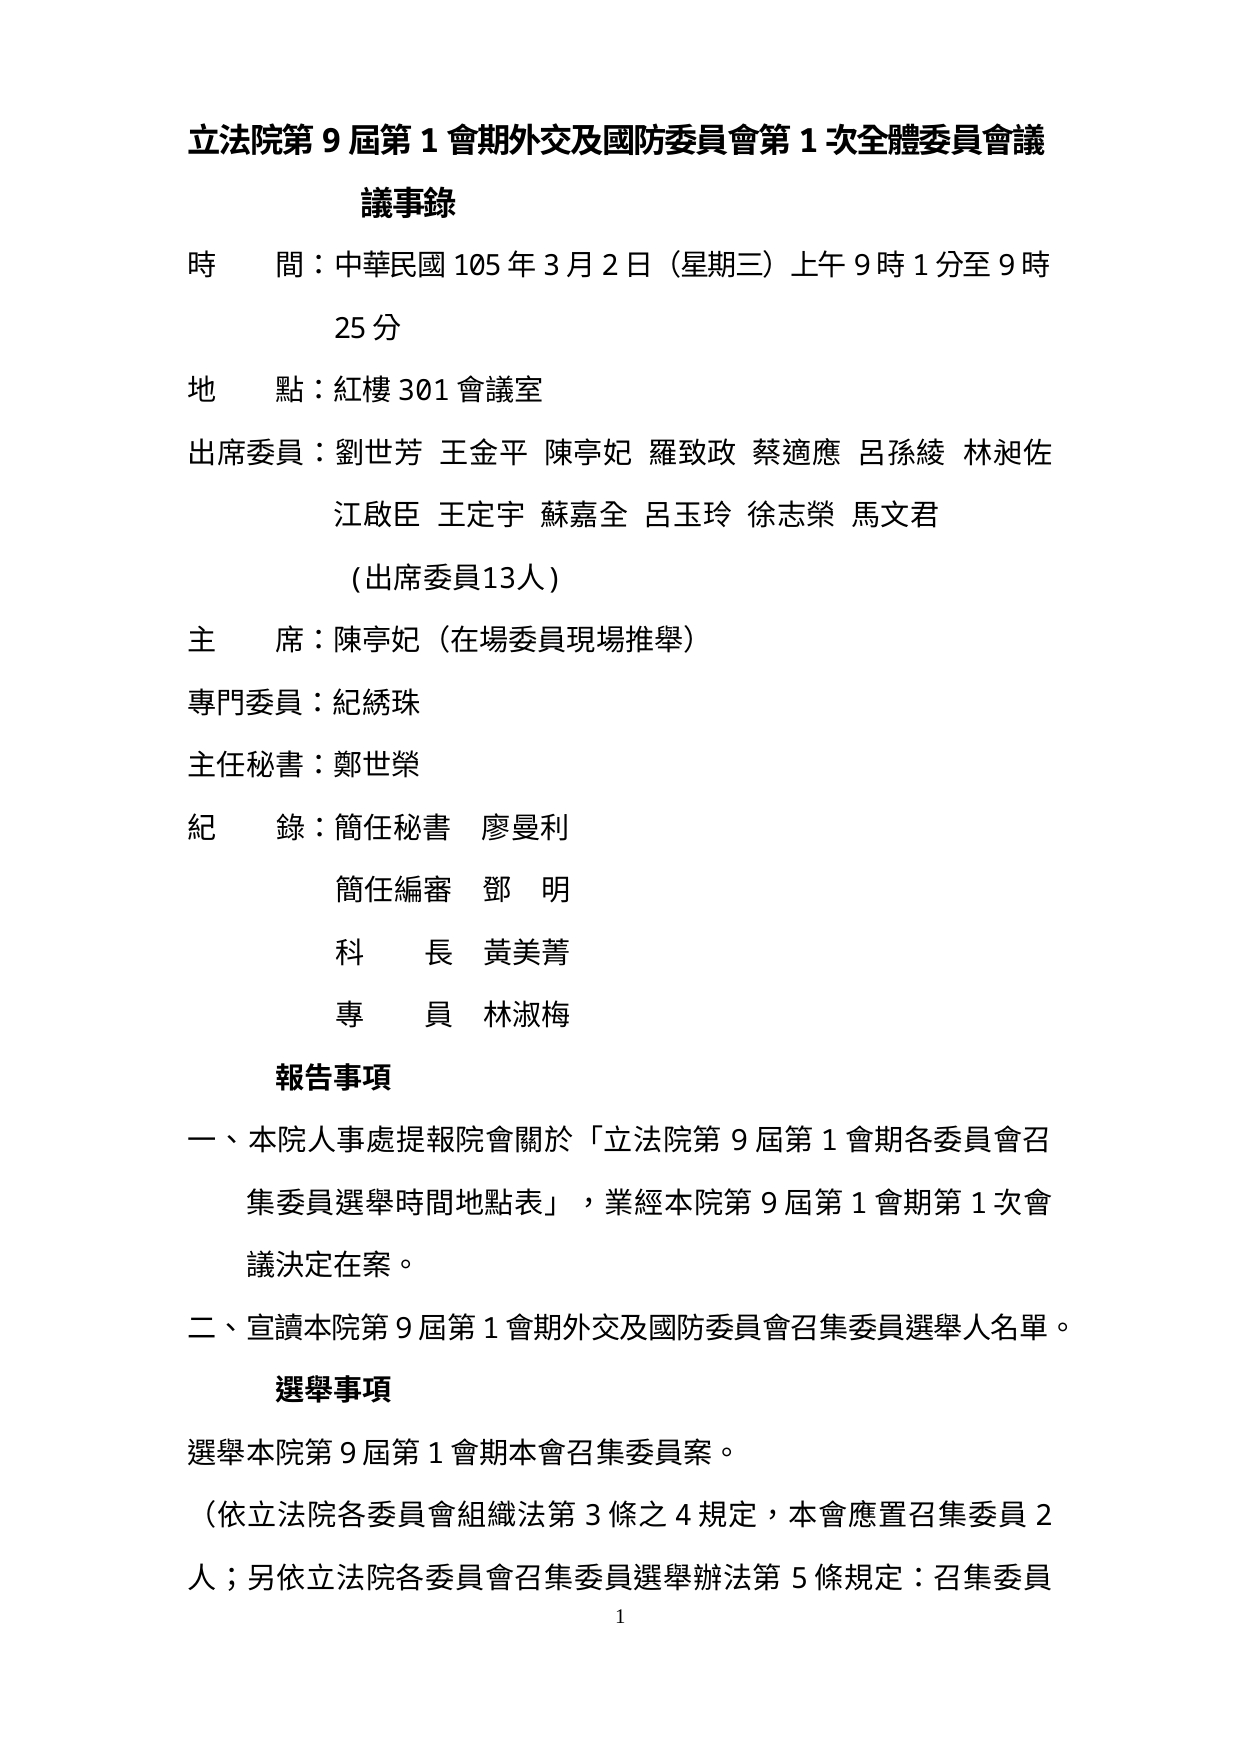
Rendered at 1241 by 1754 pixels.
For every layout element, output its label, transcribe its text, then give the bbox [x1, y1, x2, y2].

text 紀 錄：簡任秘書 廖曼利 [187, 784, 1053, 846]
text 科 長 黃美菁 [187, 909, 1053, 971]
text 報告事項 [187, 1034, 1053, 1096]
text 二、宣讀本院第9屆第1會期外交及國防委員會召集委員選舉人名單。 [187, 1284, 1053, 1346]
text 主任秘書：鄭世榮 [187, 721, 1053, 784]
text 專 員 林淑梅 [187, 971, 1053, 1034]
text （依立法院各委員會組織法第3條之4規定，本會應置召集委員2人；另依立法院各委員會召集委員選舉辦法第5條規定：召集委員 [187, 1471, 1053, 1596]
text 選舉本院第9屆第1會期本會召集委員案。 [187, 1409, 1053, 1471]
text (出席委員13人) [332, 534, 1053, 596]
text 立法院第9屆第1會期外交及國防委員會第1次全體委員會議議事錄 [187, 96, 1053, 221]
text 主 席：陳亭妃（在場委員現場推舉） [187, 596, 1053, 659]
text 出席委員：劉世芳 王金平 陳亭妃 羅致政 蔡適應 呂孫綾 林昶佐 江啟臣 王定宇 蘇嘉全 呂玉玲 徐志榮 馬文君 [187, 409, 1053, 534]
text 選舉事項 [187, 1346, 1053, 1409]
text 地 點：紅樓301會議室 [187, 346, 1053, 409]
text 簡任編審 鄧 明 [187, 846, 1053, 909]
text 一、本院人事處提報院會關於「立法院第9屆第1會期各委員會召集委員選舉時間地點表」，業經本院第9屆第1會期第1次會議決定在案。 [187, 1096, 1053, 1284]
text 時 間：中華民國105年3月2日（星期三）上午9時1分至9時25分 [187, 221, 1053, 346]
text 專門委員：紀綉珠 [187, 659, 1053, 721]
